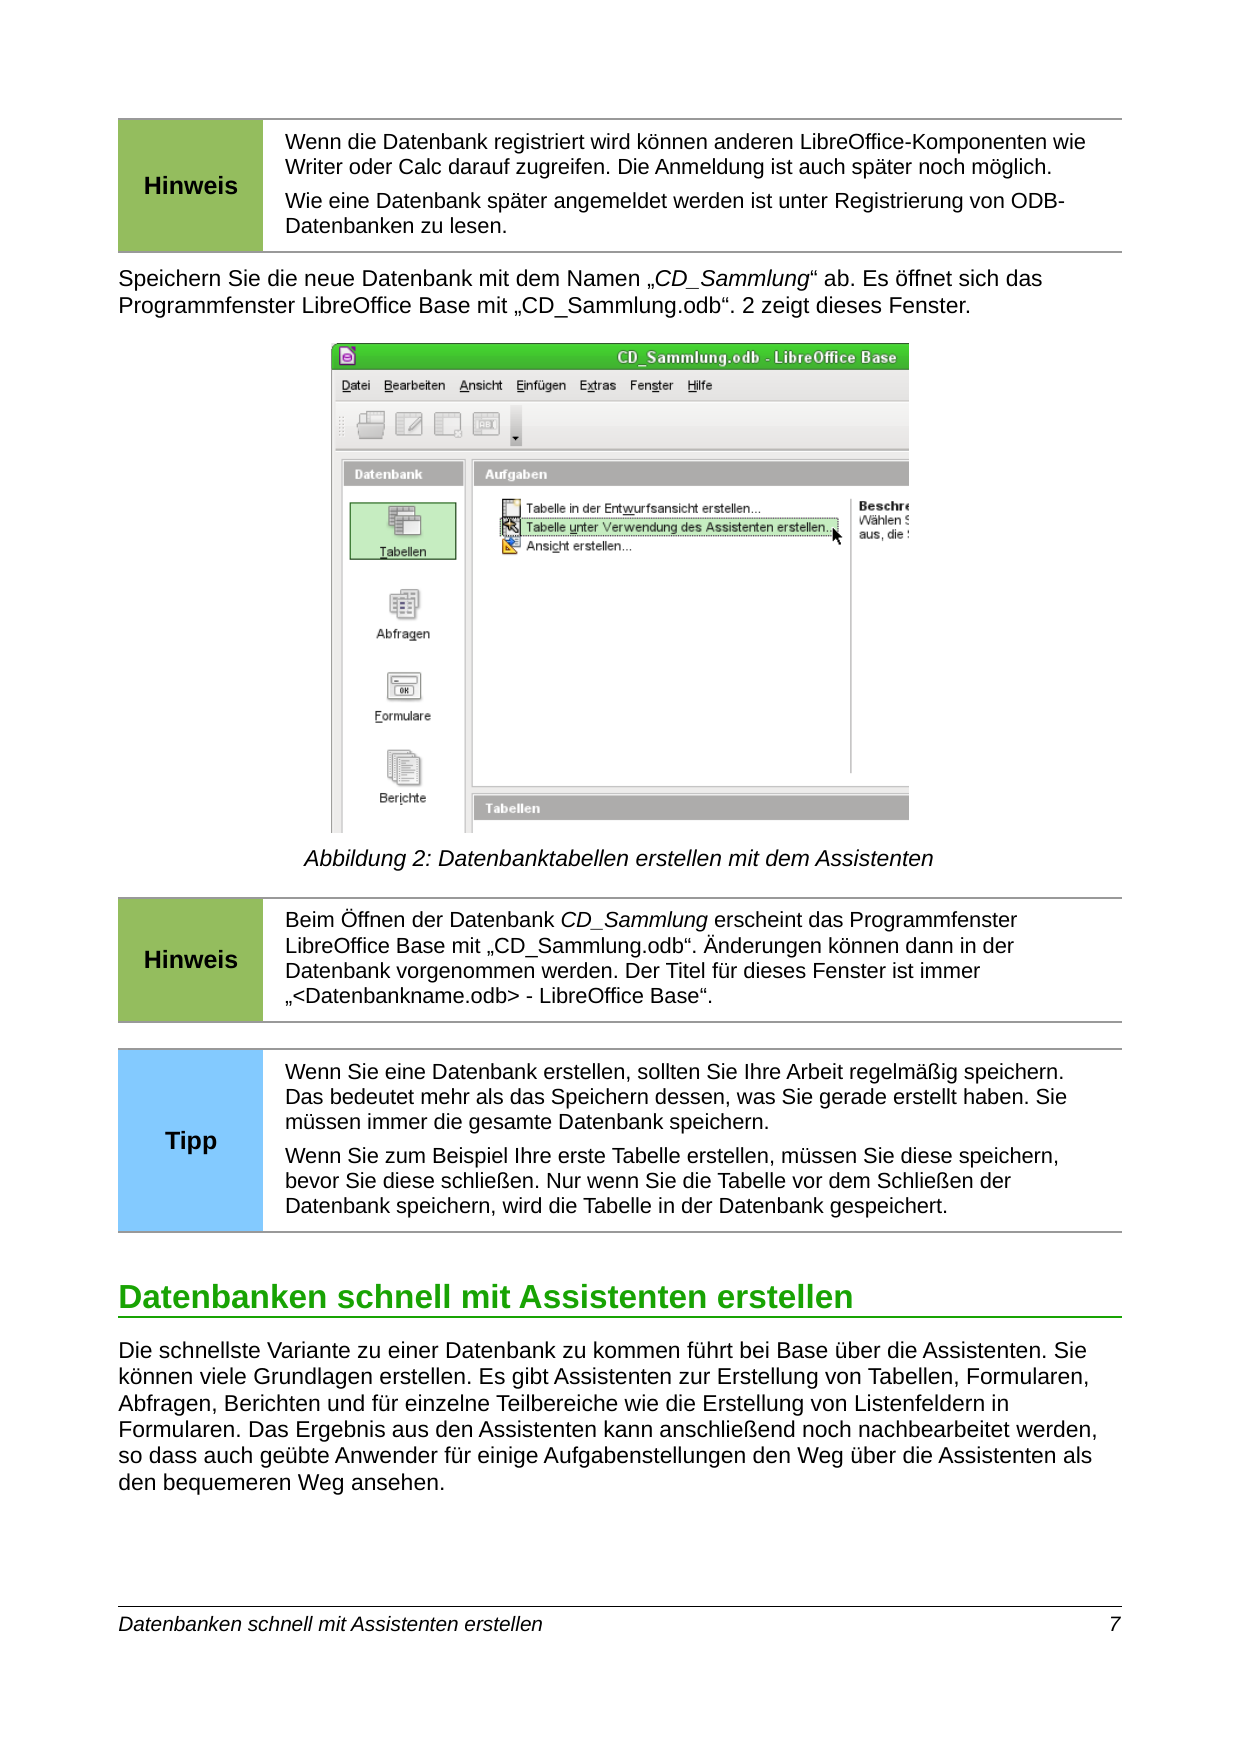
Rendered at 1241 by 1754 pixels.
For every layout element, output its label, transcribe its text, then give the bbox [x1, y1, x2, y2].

table_header Hinweis [118, 120, 263, 251]
table_header Wenn Sie eine Datenbank erstellen, sollten Sie Ihre Arbeit regelmäßig speichern. Das bedeutet mehr als das Speichern dessen, was Sie gerade erstellt haben. Sie müssen immer die gesamte Datenbank speichern. Wenn Sie zum Beispiel Ihre erste Tabelle erstellen, müssen Sie diese speichern, bevor Sie diese schließen. Nur wenn Sie die Tabelle vor dem Schließen der Datenbank speichern, wird die Tabelle in der Datenbank gespeichert. [264, 1050, 1122, 1231]
table_header Hinweis [118, 899, 263, 1021]
table_header Tipp [118, 1050, 263, 1231]
table_header Wenn die Datenbank registriert wird können anderen LibreOffice-Komponenten wie Writer oder Calc darauf zugreifen. Die Anmeldung ist auch später noch möglich. Wie eine Datenbank später angemeldet werden ist unter Registrierung von ODB-Datenbanken zu lesen. [264, 120, 1122, 251]
picture [331, 343, 909, 833]
table_header Beim Öffnen der Datenbank CD_Sammlung erscheint das Programmfenster LibreOffice Base mit „CD_Sammlung.odb“. Änderungen können dann in der Datenbank vorgenommen werden. Der Titel für dieses Fenster ist immer „<Datenbankname.odb> - LibreOffice Base“. [264, 899, 1122, 1021]
subtitle Datenbanken schnell mit Assistenten erstellen [118, 1277, 1122, 1316]
text Speichern Sie die neue Datenbank mit dem Namen „CD_Sammlung“ ab. Es öffnet sich das Programmfenster LibreOffice Base mit „CD_Sammlung.odb“. Abbildung 2 zeigt dieses Fenster. [118, 265, 1122, 318]
text Die schnellste Variante zu einer Datenbank zu kommen führt bei Base über die Assistenten. Sie können viele Grundlagen erstellen. Es gibt Assistenten zur Erstellung von Tabellen, Formularen, Abfragen, Berichten und für einzelne Teilbereiche wie die Erstellung von Listenfeldern in Formularen. Das Ergebnis aus den Assistenten kann anschließend noch nachbearbeitet werden, so dass auch geübte Anwender für einige Aufgabenstellungen den Weg über die Assistenten als den bequemeren Weg ansehen. [118, 1337, 1122, 1495]
text Abbildung 2: Datenbanktabellen erstellen mit dem Assistenten [304, 845, 936, 872]
